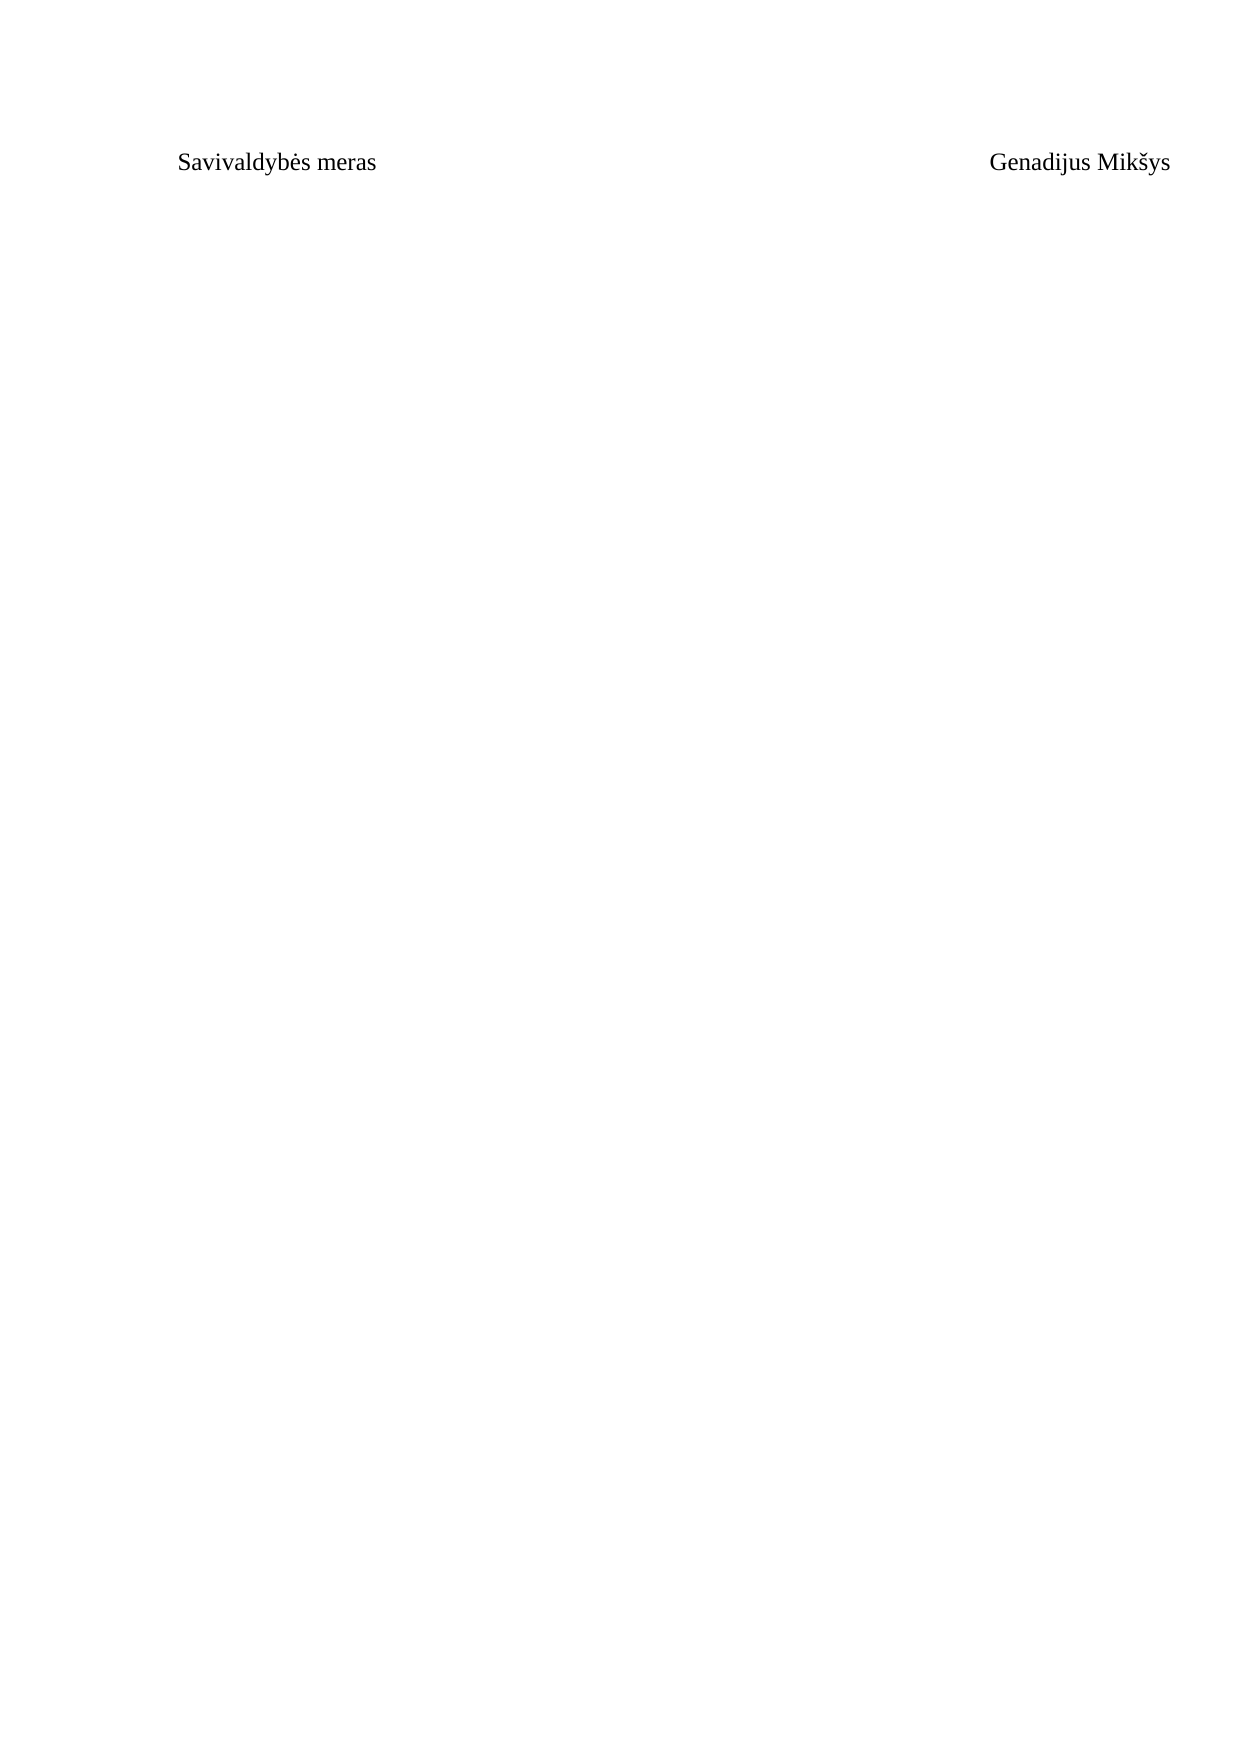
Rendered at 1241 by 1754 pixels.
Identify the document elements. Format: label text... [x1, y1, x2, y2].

text Savivaldybės meras Genadijus Mikšys [177, 147, 1181, 176]
